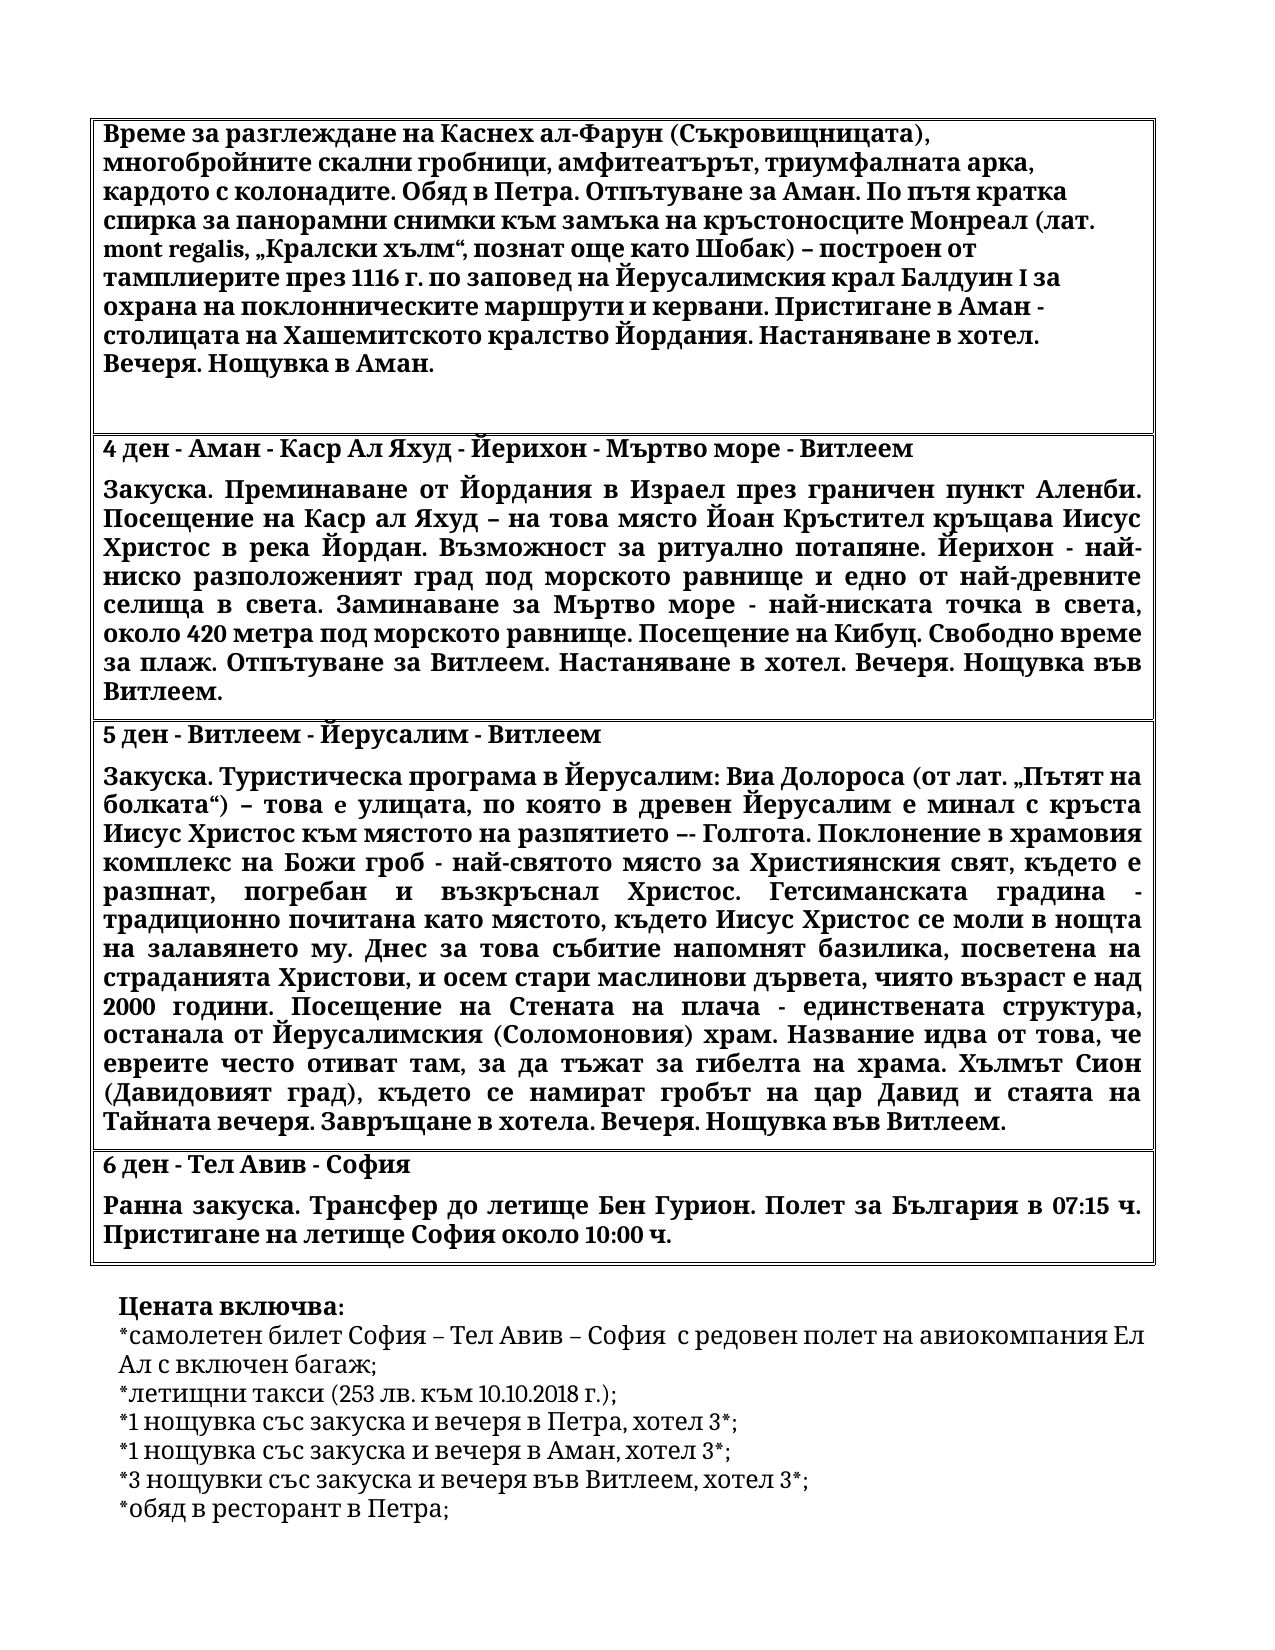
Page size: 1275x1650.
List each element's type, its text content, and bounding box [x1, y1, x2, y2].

text *3 нощувки със закуска и вечеря във Витлеем, хотел 3*; [118, 1466, 1157, 1494]
text Цената включва: [118, 1293, 1157, 1322]
text *1 нощувка със закуска и вечеря в Петра, хотел 3*; [118, 1408, 1157, 1437]
text *обяд в ресторант в Петра; [118, 1494, 1157, 1523]
table_cell 4 ден - Аман - Каср Ал Яхуд - Йерихон - Мъртво море - Витлеем Закуска. Преминаване от Йордания в Израел през граничен пункт Аленби. Посещение на Каср ал Яхуд – на това място Йоан Кръстител кръщава Иисус Христос в река Йордан. Възможност за ритуално потапяне. Йерихон - най-ниско разположеният град под морското равнище и едно от най-древните селища в света. Заминаване за Мъртво море - най-ниската точка в света, около 420 метра под морското равнище. Посещение на Кибуц. Свободно време за плаж. Отпътуване за Витлеем. Настаняване в хотел. Вечеря. Нощувка във Витлеем. [94, 436, 1153, 719]
text *самолетен билет София – Тел Авив – София с редовен полет на авиокомпания Ел Ал с включен багаж; [118, 1322, 1157, 1379]
table_cell 6 ден - Тел Авив - София Ранна закуска. Трансфер до летище Бен Гурион. Полет за България в 07:15 ч. Пристигане на летище София около 10:00 ч. [94, 1152, 1153, 1262]
text *летищни такси (253 лв. към 10.10.2018 г.); [118, 1379, 1157, 1408]
text *1 нощувка със закуска и вечеря в Аман, хотел 3*; [118, 1437, 1157, 1466]
table_cell 5 ден - Витлеем - Йерусалим - Витлеем Закуска. Туристическа програма в Йерусалим: Виа Долороса (от лат. „Пътят на болката“) – това e улицата, по която в древен Йерусалим е минал с кръста Иисус Христос към мястото на разпятието –- Голгота. Поклонение в храмовия комплекс на Божи гроб - най-святото място за Християнския свят, където е разпнат, погребан и възкръснал Христос. Гетсиманската градина - традиционно почитана като мястото, където Иисус Христос се моли в нощта на залавянето му. Днес за това събитие напомнят базилика, посветена на страданията Христови, и осем стари маслинови дървета, чиято възраст е над 2000 години. Посещение на Стената на плача - единствената структура, останала от Йерусалимския (Соломоновия) храм. Название идва от това, че евреите често отиват там, за да тъжат за гибелта на храма. Хълмът Сион (Давидовият град), където се намират гробът на цар Давид и стаята на Тайната вечеря. Завръщане в хотела. Вечеря. Нощувка във Витлеем. [94, 722, 1153, 1149]
table_cell Време за разглеждане на Каснех ал-Фарун (Съкровищницата), многобройните скални гробници, амфитеатърът, триумфалната арка, кардото с колонадите. Обяд в Петра. Отпътуване за Аман. По пътя кратка спирка за панорамни снимки към замъка на кръстоносците Монреал (лат. mont regalis, „Кралски хълм“, познат още като Шобак) – построен от тамплиерите през 1116 г. по заповед на Йерусалимския крал Балдуин I за охрана на поклонническите маршрути и кервани. Пристигане в Аман - столицата на Хашемитското кралство Йордания. Настаняване в хотел. Вечеря. Нощувка в Аман. [94, 121, 1153, 433]
